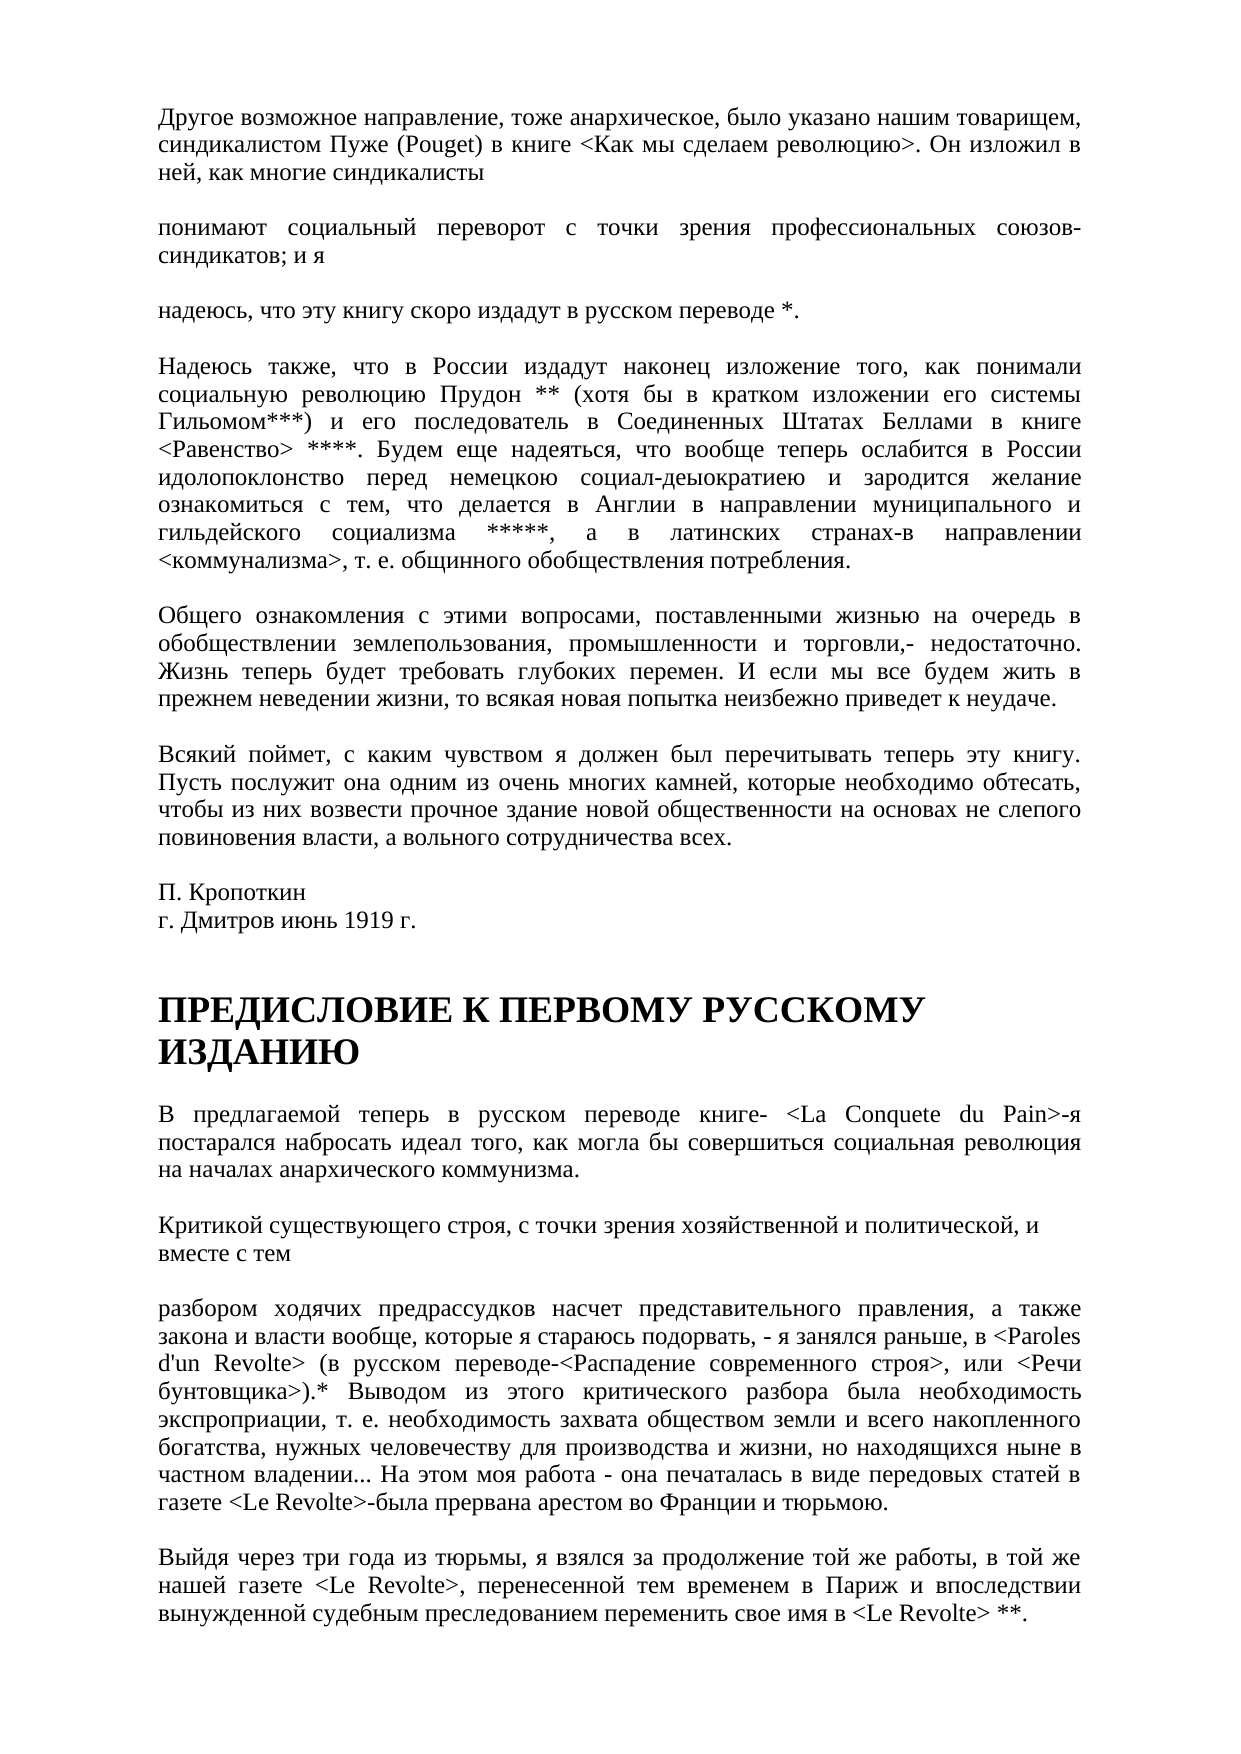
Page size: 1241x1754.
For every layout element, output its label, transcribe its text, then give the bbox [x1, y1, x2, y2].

text Надеюсь также, что в России издадут наконец изложение того, как понимали социальную революцию Прудон ** (хотя бы в кратком изложении его системы Гильомом***) и его последователь в Соединенных Штатах Беллами в книге <Равенство> ****. Будем еще надеяться, что вообще теперь ослабится в России идолопоклонство перед немецкою социал-деыократиею и зародится желание ознакомиться с тем, что делается в Англии в направлении муниципального и гильдейского социализма *****, а в латинских странах-в направлении <коммунализма>, т. е. общинного обобществления потребления. [158, 352, 1082, 574]
text Всякий поймет, с каким чувством я должен был перечитывать теперь эту книгу. Пусть послужит она одним из очень многих камней, которые необходимо обтесать, чтобы из них возвести прочное здание новой общественности на основах не слепого повиновения власти, а вольного сотрудничества всех. [158, 740, 1082, 851]
text надеюсь, что эту книгу скоро издадут в русском переводе *. [158, 297, 1082, 324]
text П. Кропоткин [158, 878, 1082, 906]
text г. Дмитров июнь 1919 г. [158, 906, 1082, 934]
text Выйдя через три года из тюрьмы, я взялся за продолжение той же работы, в той же нашей газете <Le Revolte>, перенесенной тем временем в Париж и впоследствии вынужденной судебным преследованием переменить свое имя в <Le Revolte> **. [158, 1543, 1082, 1627]
text Общего ознакомления с этими вопросами, поставленными жизнью на очередь в обобществлении землепользования, промышленности и торговли,- недостаточно. Жизнь теперь будет требовать глубоких перемен. И если мы все будем жить в прежнем неведении жизни, то всякая новая попытка неизбежно приведет к неудаче. [158, 601, 1082, 712]
text разбором ходячих предрассудков насчет представительного правления, а также закона и власти вообще, которые я стараюсь подорвать, - я занялся раньше, в <Paroles d'un Revolte> (в русском переводе-<Распадение современного строя>, или <Речи бунтовщика>).* Выводом из этого критического разбора была необходимость экспроприации, т. е. необходимость захвата обществом земли и всего накопленного богатства, нужных человечеству для производства и жизни, но находящихся ныне в частном владении... На этом моя работа - она печаталась в виде передовых статей в газете <Le Revolte>-была прервана арестом во Франции и тюрьмою. [158, 1294, 1082, 1516]
text Критикой существующего строя, с точки зрения хозяйственной и политической, и вместе с тем [158, 1211, 1082, 1266]
text понимают социальный переворот с точки зрения профессиональных союзов-синдикатов; и я [158, 213, 1082, 269]
subtitle ПРЕДИСЛОВИЕ К ПЕРВОМУ РУССКОМУ ИЗДАНИЮ [158, 989, 1082, 1072]
text Другое возможное направление, тоже анархическое, было указано нашим товарищем, синдикалистом Пуже (Pouget) в книге <Как мы сделаем революцию>. Он изложил в ней, как многие синдикалисты [158, 103, 1082, 186]
text В предлагаемой теперь в русском переводе книге- <La Conquete du Pain>-я постарался набросать идеал того, как могла бы совершиться социальная революция на началах анархического коммунизма. [158, 1100, 1082, 1183]
